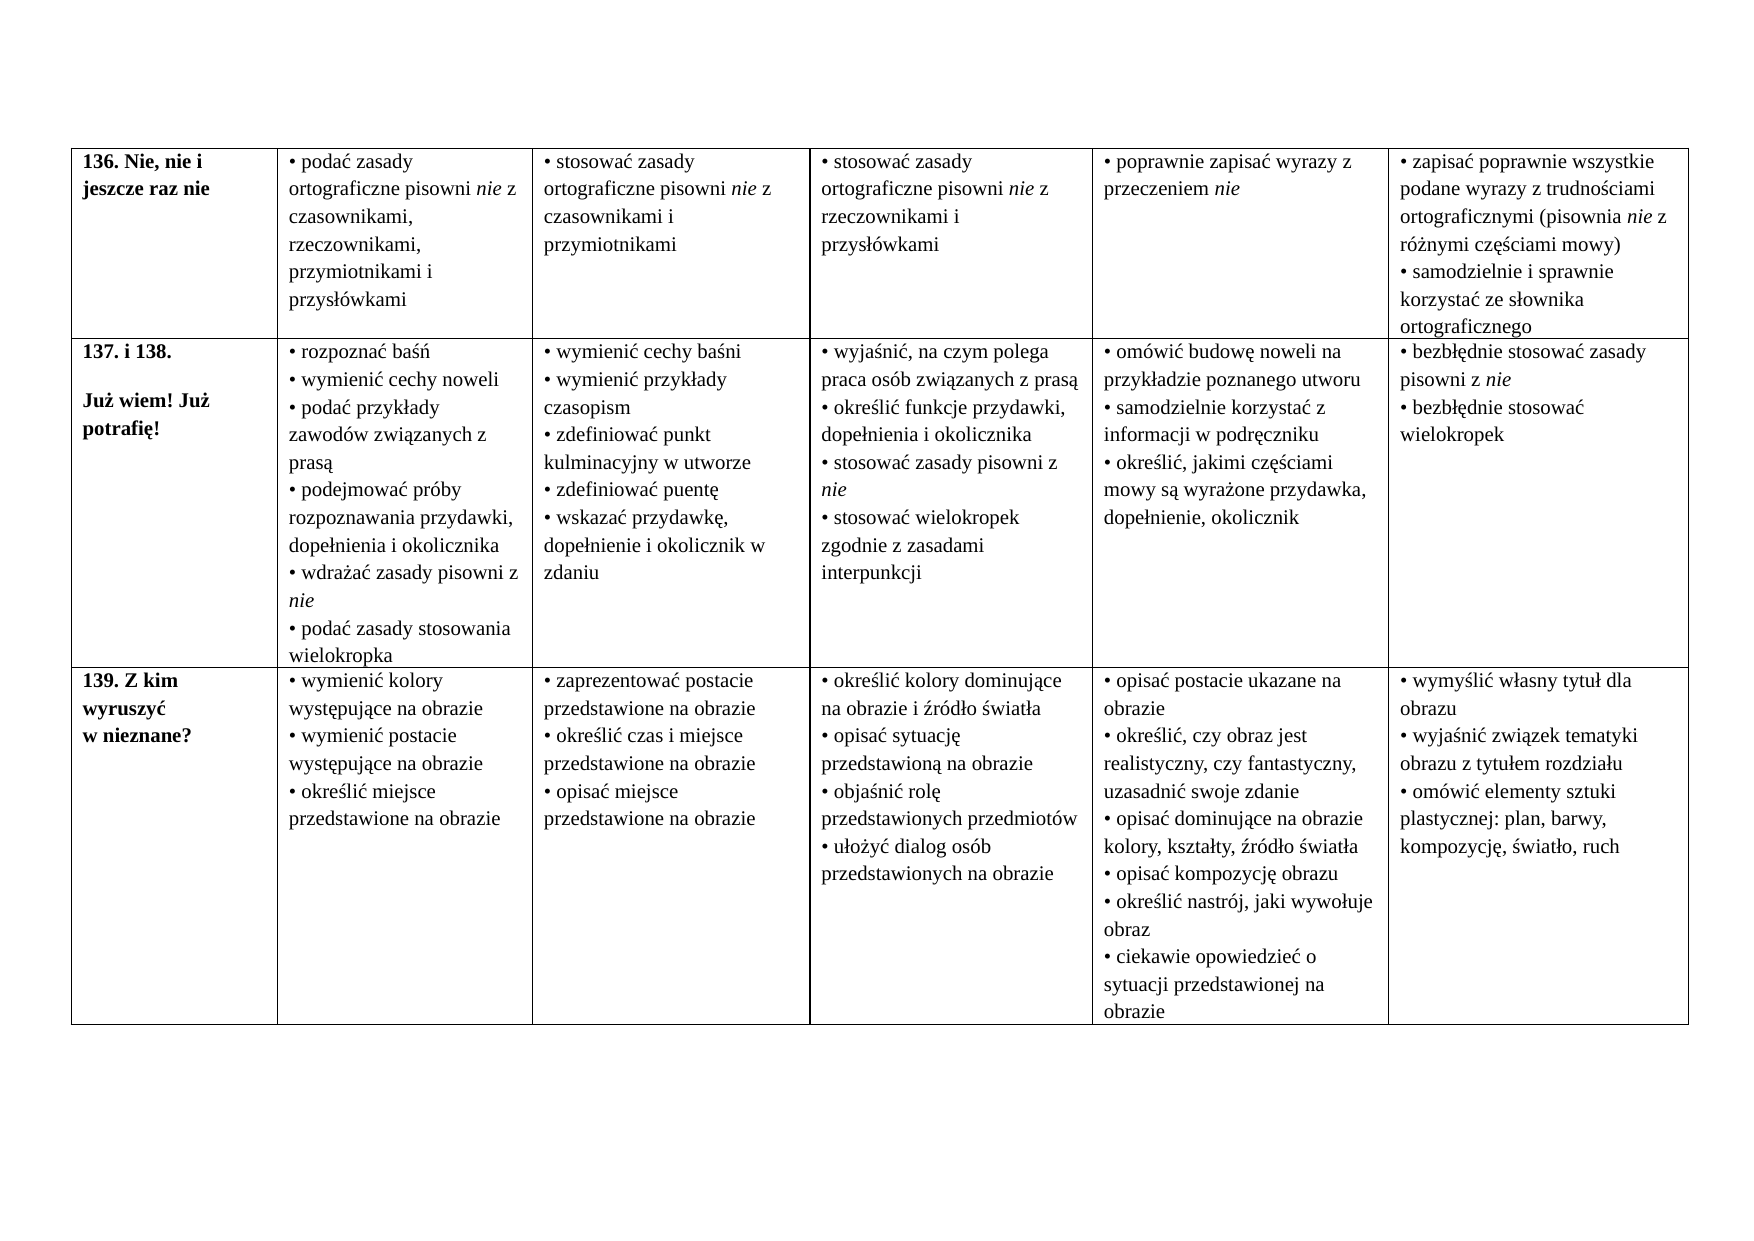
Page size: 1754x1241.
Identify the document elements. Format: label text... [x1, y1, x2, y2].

table_cell 139. Z kim wyruszyć w nieznane? [72, 668, 277, 1023]
table_cell • bezbłędnie stosować zasady pisowni z nie • bezbłędnie stosować wielokropek [1389, 339, 1688, 667]
table_cell • stosować zasady ortograficzne pisowni nie z czasownikami i przymiotnikami [533, 149, 809, 338]
table_cell • opisać postacie ukazane na obrazie • określić, czy obraz jest realistyczny, czy fantastyczny, uzasadnić swoje zdanie • opisać dominujące na obrazie kolory, kształty, źródło światła • opisać kompozycję obrazu • określić nastrój, jaki wywołuje obraz • ciekawie opowiedzieć o sytuacji przedstawionej na obrazie [1093, 668, 1388, 1023]
table_cell • rozpoznać baśń • wymienić cechy noweli • podać przykłady zawodów związanych z prasą • podejmować próby rozpoznawania przydawki, dopełnienia i okolicznika • wdrażać zasady pisowni z nie • podać zasady stosowania wielokropka [278, 339, 532, 667]
table_cell • określić kolory dominujące na obrazie i źródło światła • opisać sytuację przedstawioną na obrazie • objaśnić rolę przedstawionych przedmiotów • ułożyć dialog osób przedstawionych na obrazie [811, 668, 1092, 1023]
table_cell • wymienić kolory występujące na obrazie • wymienić postacie występujące na obrazie • określić miejsce przedstawione na obrazie [278, 668, 532, 1023]
table_cell • omówić budowę noweli na przykładzie poznanego utworu • samodzielnie korzystać z informacji w podręczniku • określić, jakimi częściami mowy są wyrażone przydawka, dopełnienie, okolicznik [1093, 339, 1388, 667]
table_cell • zaprezentować postacie przedstawione na obrazie • określić czas i miejsce przedstawione na obrazie • opisać miejsce przedstawione na obrazie [533, 668, 809, 1023]
table_cell • zapisać poprawnie wszystkie podane wyrazy z trudnościami ortograficznymi (pisownia nie z różnymi częściami mowy) • samodzielnie i sprawnie korzystać ze słownika ortograficznego [1389, 149, 1688, 338]
table_cell • podać zasady ortograficzne pisowni nie z czasownikami, rzeczownikami, przymiotnikami i przysłówkami [278, 149, 532, 338]
table_cell • wymyślić własny tytuł dla obrazu • wyjaśnić związek tematyki obrazu z tytułem rozdziału • omówić elementy sztuki plastycznej: plan, barwy, kompozycję, światło, ruch [1389, 668, 1688, 1023]
table_cell 137. i 138. Już wiem! Już potrafię! [72, 339, 277, 667]
table_cell • poprawnie zapisać wyrazy z przeczeniem nie [1093, 149, 1388, 338]
table_cell 136. Nie, nie i jeszcze raz nie [72, 149, 277, 338]
table_cell • stosować zasady ortograficzne pisowni nie z rzeczownikami i przysłówkami [811, 149, 1092, 338]
table_cell • wyjaśnić, na czym polega praca osób związanych z prasą • określić funkcje przydawki, dopełnienia i okolicznika • stosować zasady pisowni z nie • stosować wielokropek zgodnie z zasadami interpunkcji [811, 339, 1092, 667]
table_cell • wymienić cechy baśni • wymienić przykłady czasopism • zdefiniować punkt kulminacyjny w utworze • zdefiniować puentę • wskazać przydawkę, dopełnienie i okolicznik w zdaniu [533, 339, 809, 667]
